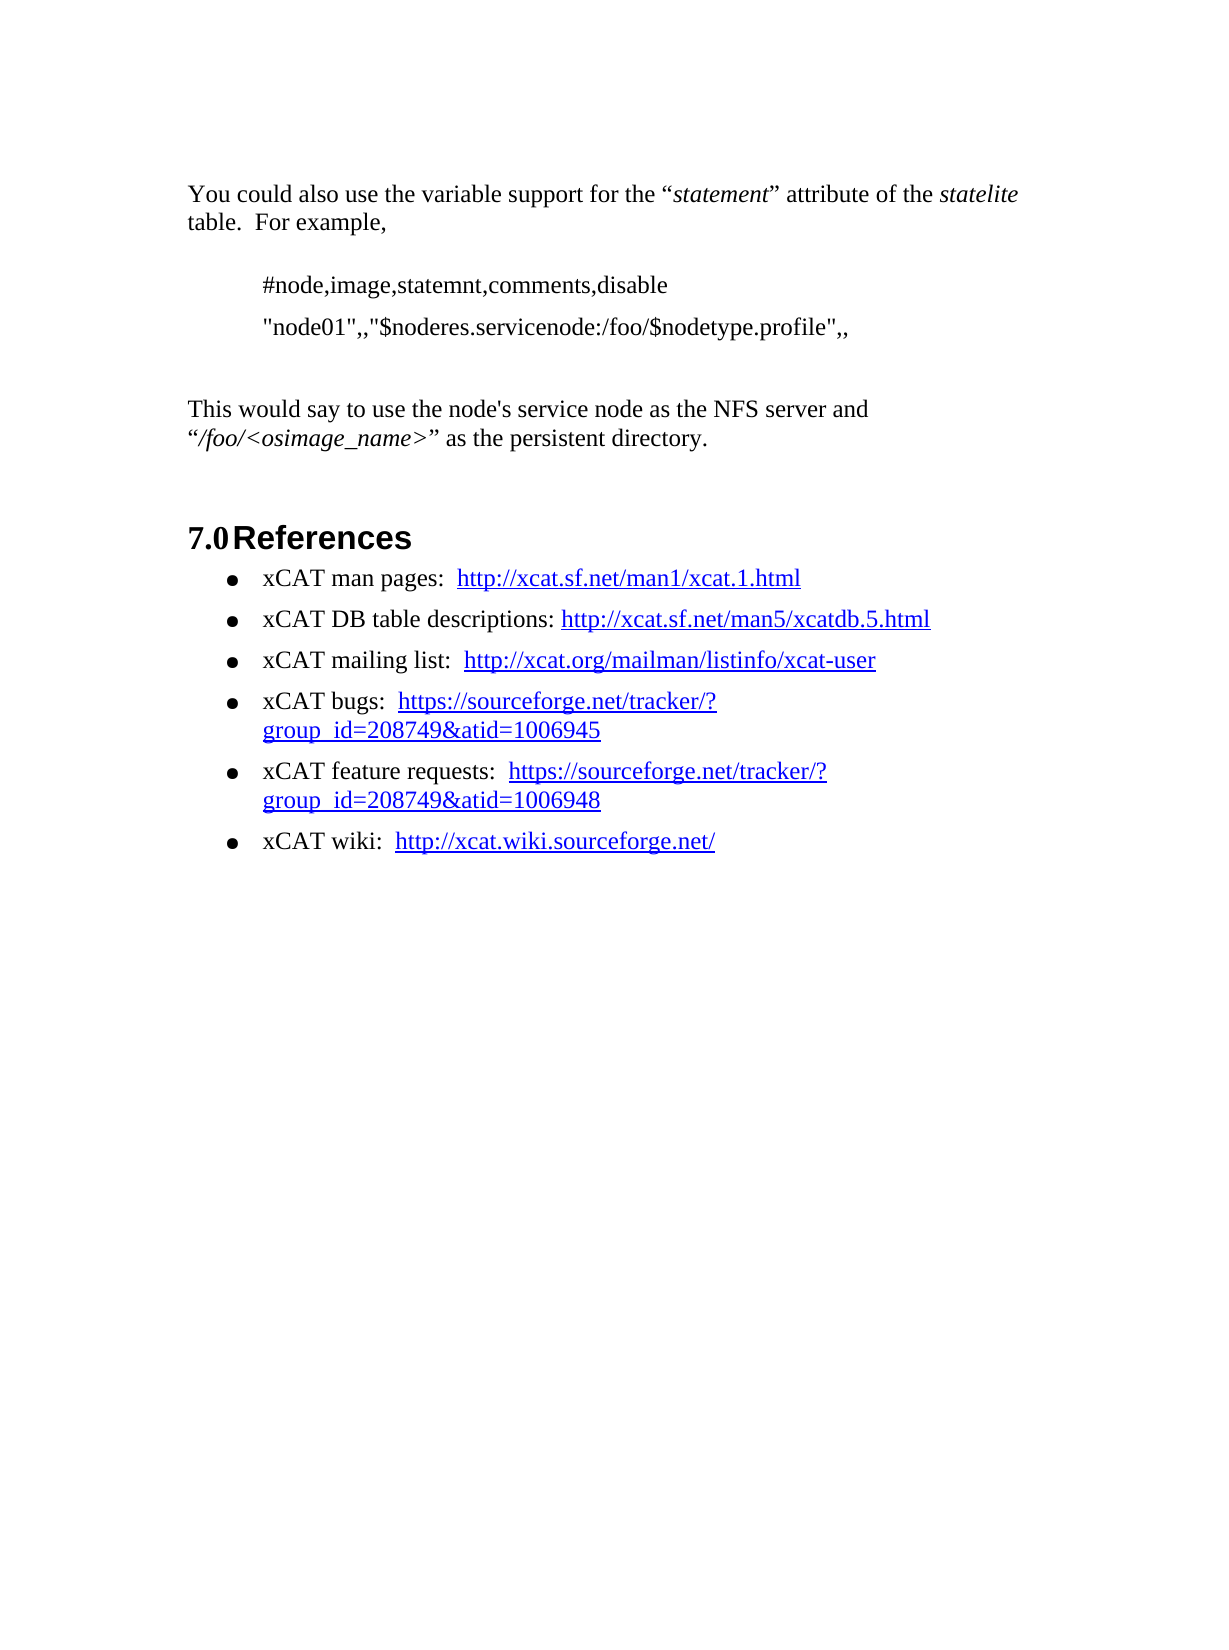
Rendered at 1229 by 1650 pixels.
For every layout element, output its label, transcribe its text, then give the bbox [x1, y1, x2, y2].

text #node,image,statemnt,comments,disable [262, 270, 1041, 299]
list xCAT feature requests: https://sourceforge.net/tracker/?group_id=208749&atid=1006948 [225, 756, 1041, 814]
text You could also use the variable support for the “statement” attribute of the statelite table. For example, [187, 179, 1041, 236]
list xCAT wiki: http://xcat.wiki.sourceforge.net/ [225, 826, 1041, 855]
subtitle References [187, 518, 1041, 556]
text This would say to use the node's service node as the NFS server and “/foo/<osimage_name>” as the persistent directory. [187, 394, 1041, 452]
text "node01",,"$noderes.servicenode:/foo/$nodetype.profile",, [262, 312, 1041, 340]
list xCAT mailing list: http://xcat.org/mailman/listinfo/xcat-user [225, 645, 1041, 674]
list xCAT man pages: http://xcat.sf.net/man1/xcat.1.html [225, 563, 1041, 591]
list xCAT bugs: https://sourceforge.net/tracker/?group_id=208749&atid=1006945 [225, 686, 1041, 744]
list xCAT DB table descriptions: http://xcat.sf.net/man5/xcatdb.5.html [225, 604, 1041, 633]
